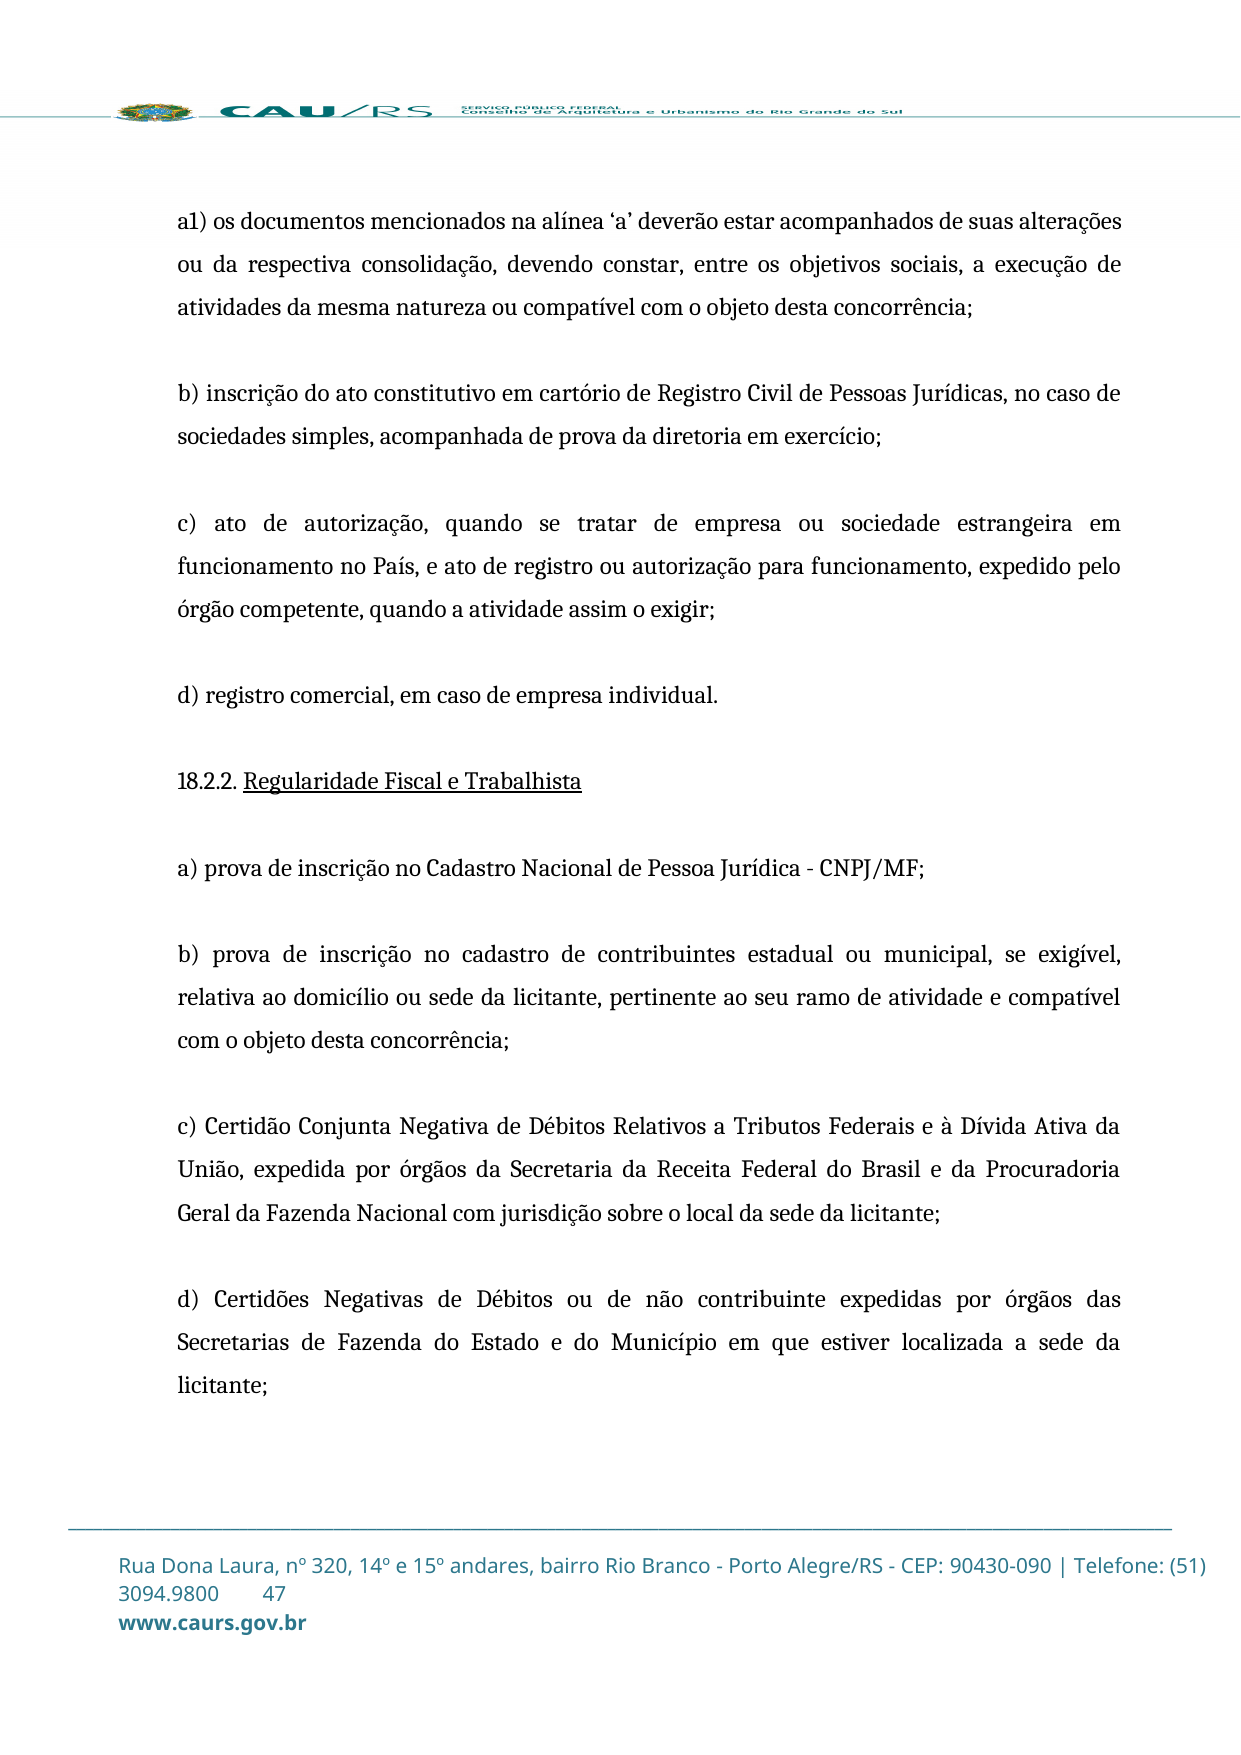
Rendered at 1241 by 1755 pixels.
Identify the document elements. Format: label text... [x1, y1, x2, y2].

text c) Certidão Conjunta Negativa de Débitos Relativos a Tributos Federais e à Dívida Ativa da União, expedida por órgãos da Secretaria da Receita Federal do Brasil e da Procuradoria Geral da Fazenda Nacional com jurisdição sobre o local da sede da licitante; [177, 1112, 1122, 1227]
text 18.2.2. Regularidade Fiscal e Trabalhista [177, 767, 1122, 796]
text b) prova de inscrição no cadastro de contribuintes estadual ou municipal, se exigível, relativa ao domicílio ou sede da licitante, pertinente ao seu ramo de atividade e compatível com o objeto desta concorrência; [177, 940, 1122, 1055]
text d) registro comercial, em caso de empresa individual. [177, 681, 1122, 710]
text a) prova de inscrição no Cadastro Nacional de Pessoa Jurídica - CNPJ/MF; [177, 853, 1122, 882]
text a1) os documentos mencionados na alínea ‘a’ deverão estar acompanhados de suas alterações ou da respectiva consolidação, devendo constar, entre os objetivos sociais, a execução de atividades da mesma natureza ou compatível com o objeto desta concorrência; [177, 249, 1122, 322]
text c) ato de autorização, quando se tratar de empresa ou sociedade estrangeira em funcionamento no País, e ato de registro ou autorização para funcionamento, expedido pelo órgão competente, quando a atividade assim o exigir; [177, 508, 1122, 623]
text d) Certidões Negativas de Débitos ou de não contribuinte expedidas por órgãos das Secretarias de Fazenda do Estado e do Município em que estiver localizada a sede da licitante; [177, 1285, 1122, 1400]
text b) inscrição do ato constitutivo em cartório de Registro Civil de Pessoas Jurídicas, no caso de sociedades simples, acompanhada de prova da diretoria em exercício; [177, 379, 1122, 451]
